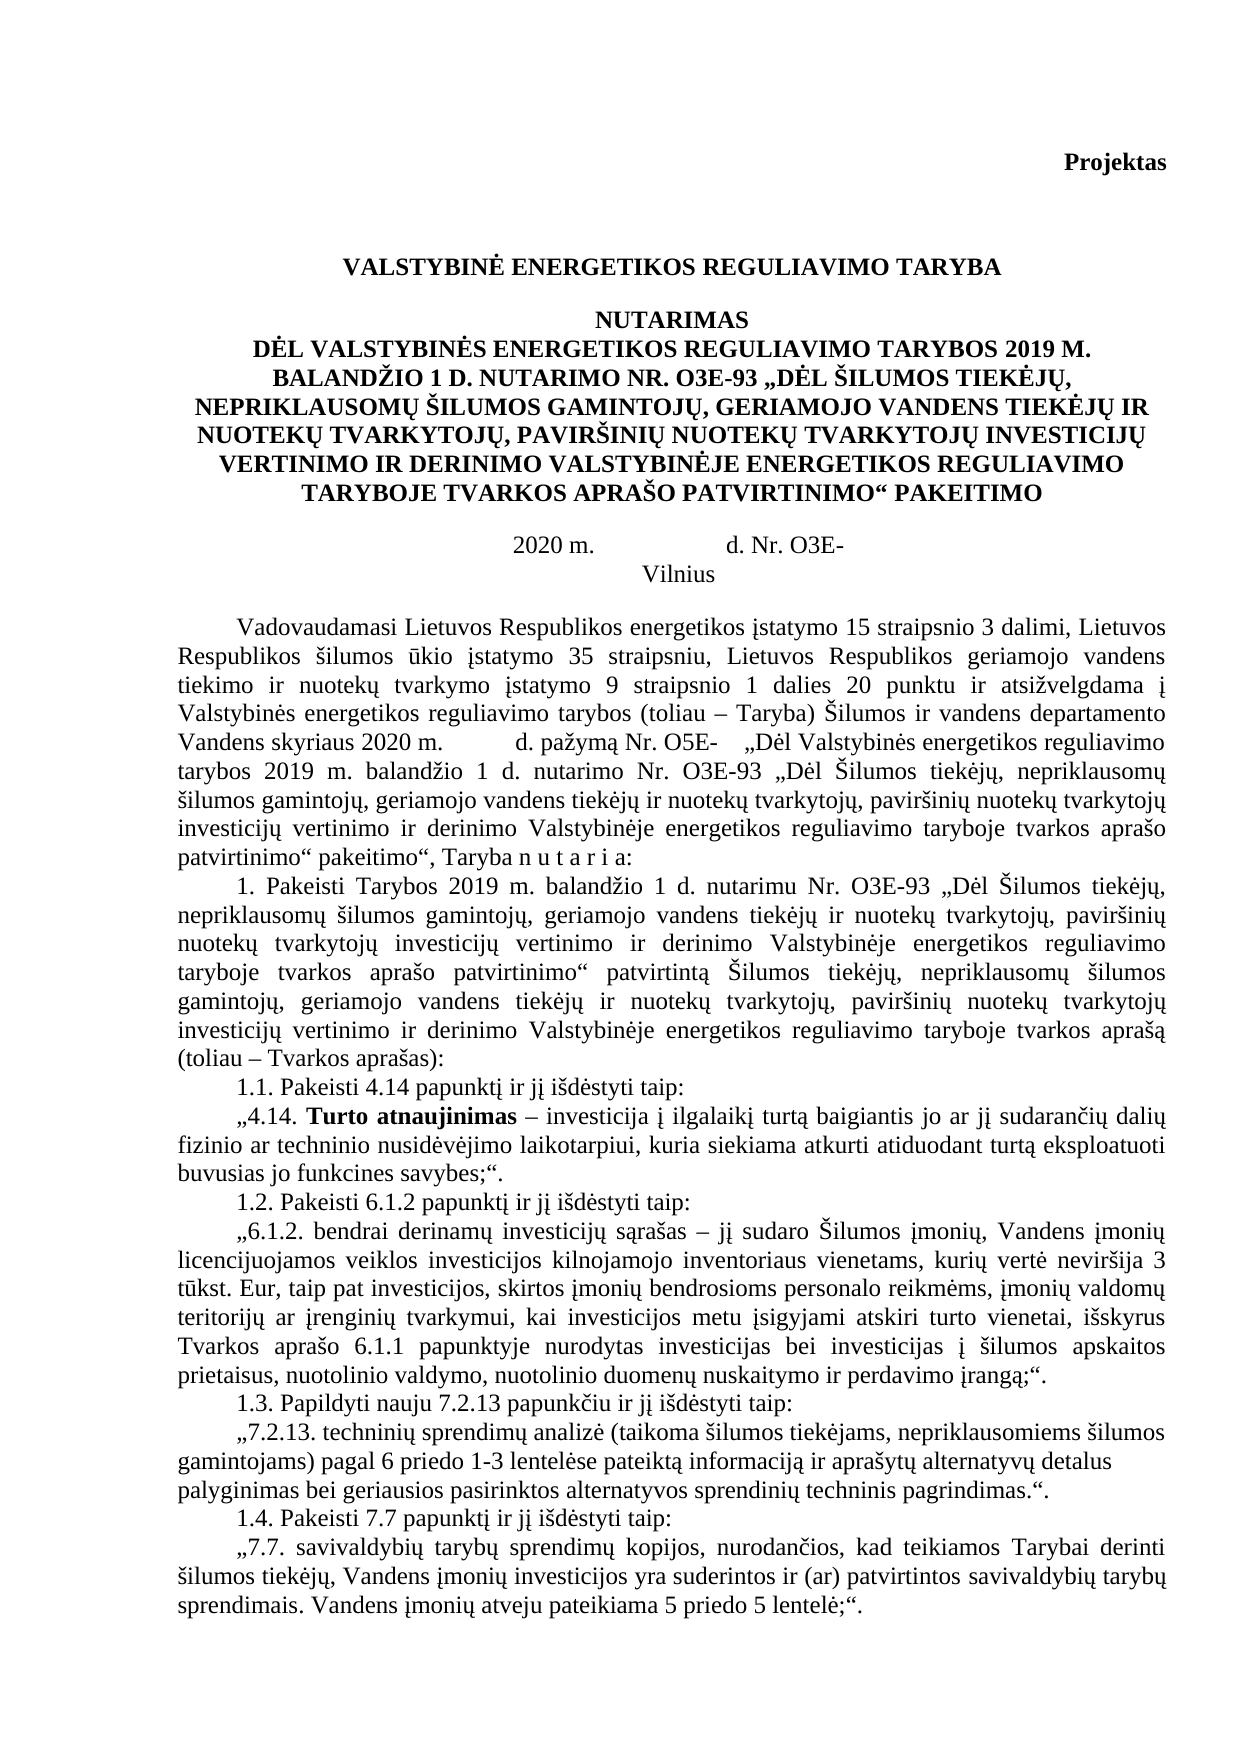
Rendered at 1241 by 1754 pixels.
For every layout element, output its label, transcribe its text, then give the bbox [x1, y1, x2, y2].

text „4.14. Turto atnaujinimas – investicija į ilgalaikį turtą baigiantis jo ar jį sudarančių dalių fizinio ar techninio nusidėvėjimo laikotarpiui, kuria siekiama atkurti atiduodant turtą eksploatuoti buvusias jo funkcines savybes;“. [177, 1101, 1167, 1187]
text VALSTYBINĖ ENERGETIKOS REGULIAVIMO TARYBA [177, 252, 1167, 281]
text Vilnius [177, 559, 1167, 588]
text Vadovaudamasi Lietuvos Respublikos energetikos įstatymo 15 straipsnio 3 dalimi, Lietuvos Respublikos šilumos ūkio įstatymo 35 straipsniu, Lietuvos Respublikos geriamojo vandens tiekimo ir nuotekų tvarkymo įstatymo 9 straipsnio 1 dalies 20 punktu ir atsižvelgdama į Valstybinės energetikos reguliavimo tarybos (toliau – Taryba) Šilumos ir vandens departamento Vandens skyriaus 2020 m. d. pažymą Nr. O5E- „Dėl Valstybinės energetikos reguliavimo tarybos 2019 m. balandžio 1 d. nutarimo Nr. O3E-93 „Dėl Šilumos tiekėjų, nepriklausomų šilumos gamintojų, geriamojo vandens tiekėjų ir nuotekų tvarkytojų, paviršinių nuotekų tvarkytojų investicijų vertinimo ir derinimo Valstybinėje energetikos reguliavimo taryboje tvarkos aprašo patvirtinimo“ pakeitimo“, Taryba nutaria: [177, 612, 1167, 871]
text 1.3. Papildyti nauju 7.2.13 papunkčiu ir jį išdėstyti taip: [177, 1388, 1167, 1417]
text NUTARIMAS [177, 305, 1167, 334]
text 1.1. Pakeisti 4.14 papunktį ir jį išdėstyti taip: [177, 1072, 1167, 1101]
text 2020 m. d. Nr. O3E- [177, 531, 1167, 559]
text „6.1.2. bendrai derinamų investicijų sąrašas – jį sudaro Šilumos įmonių, Vandens įmonių licencijuojamos veiklos investicijos kilnojamojo inventoriaus vienetams, kurių vertė neviršija 3 tūkst. Eur, taip pat investicijos, skirtos įmonių bendrosioms personalo reikmėms, įmonių valdomų teritorijų ar įrenginių tvarkymui, kai investicijos metu įsigyjami atskiri turto vienetai, išskyrus Tvarkos aprašo 6.1.1 papunktyje nurodytas investicijas bei investicijas į šilumos apskaitos prietaisus, nuotolinio valdymo, nuotolinio duomenų nuskaitymo ir perdavimo įrangą;“. [177, 1216, 1167, 1388]
text 1.4. Pakeisti 7.7 papunktį ir jį išdėstyti taip: [177, 1503, 1167, 1532]
text „7.7. savivaldybių tarybų sprendimų kopijos, nurodančios, kad teikiamos Tarybai derinti šilumos tiekėjų, Vandens įmonių investicijos yra suderintos ir (ar) patvirtintos savivaldybių tarybų sprendimais. Vandens įmonių atveju pateikiama 5 priedo 5 lentelė;“. [177, 1532, 1167, 1618]
text DĖL VALSTYBINĖS ENERGETIKOS REGULIAVIMO TARYBOS 2019 M. BALANDŽIO 1 D. NUTARIMO NR. O3E-93 „DĖL ŠILUMOS TIEKĖJŲ, Nepriklausomų šilumos gamintojų, Geriamojo vandens tiekėjų ir nuotekų tvarkytojų, paviršinių nuotekų tvarkytojų investicijų vertinimo ir derinimo valstybinėje energetikos REGULIAVIMO TARYBOJE tvarkos aprašo patvirtinimo“ PAKEITIMO [177, 334, 1167, 507]
text 1. Pakeisti Tarybos 2019 m. balandžio 1 d. nutarimu Nr. O3E-93 „Dėl Šilumos tiekėjų, nepriklausomų šilumos gamintojų, geriamojo vandens tiekėjų ir nuotekų tvarkytojų, paviršinių nuotekų tvarkytojų investicijų vertinimo ir derinimo Valstybinėje energetikos reguliavimo taryboje tvarkos aprašo patvirtinimo“ patvirtintą Šilumos tiekėjų, nepriklausomų šilumos gamintojų, geriamojo vandens tiekėjų ir nuotekų tvarkytojų, paviršinių nuotekų tvarkytojų investicijų vertinimo ir derinimo Valstybinėje energetikos reguliavimo taryboje tvarkos aprašą (toliau – Tvarkos aprašas): [177, 871, 1167, 1072]
text 1.2. Pakeisti 6.1.2 papunktį ir jį išdėstyti taip: [236, 1187, 1167, 1216]
text Projektas [177, 147, 1167, 176]
text „7.2.13. techninių sprendimų analizė (taikoma šilumos tiekėjams, nepriklausomiems šilumos gamintojams) pagal 6 priedo 1-3 lentelėse pateiktą informaciją ir aprašytų alternatyvų detalus palyginimas bei geriausios pasirinktos alternatyvos sprendinių techninis pagrindimas.“. [177, 1417, 1167, 1503]
